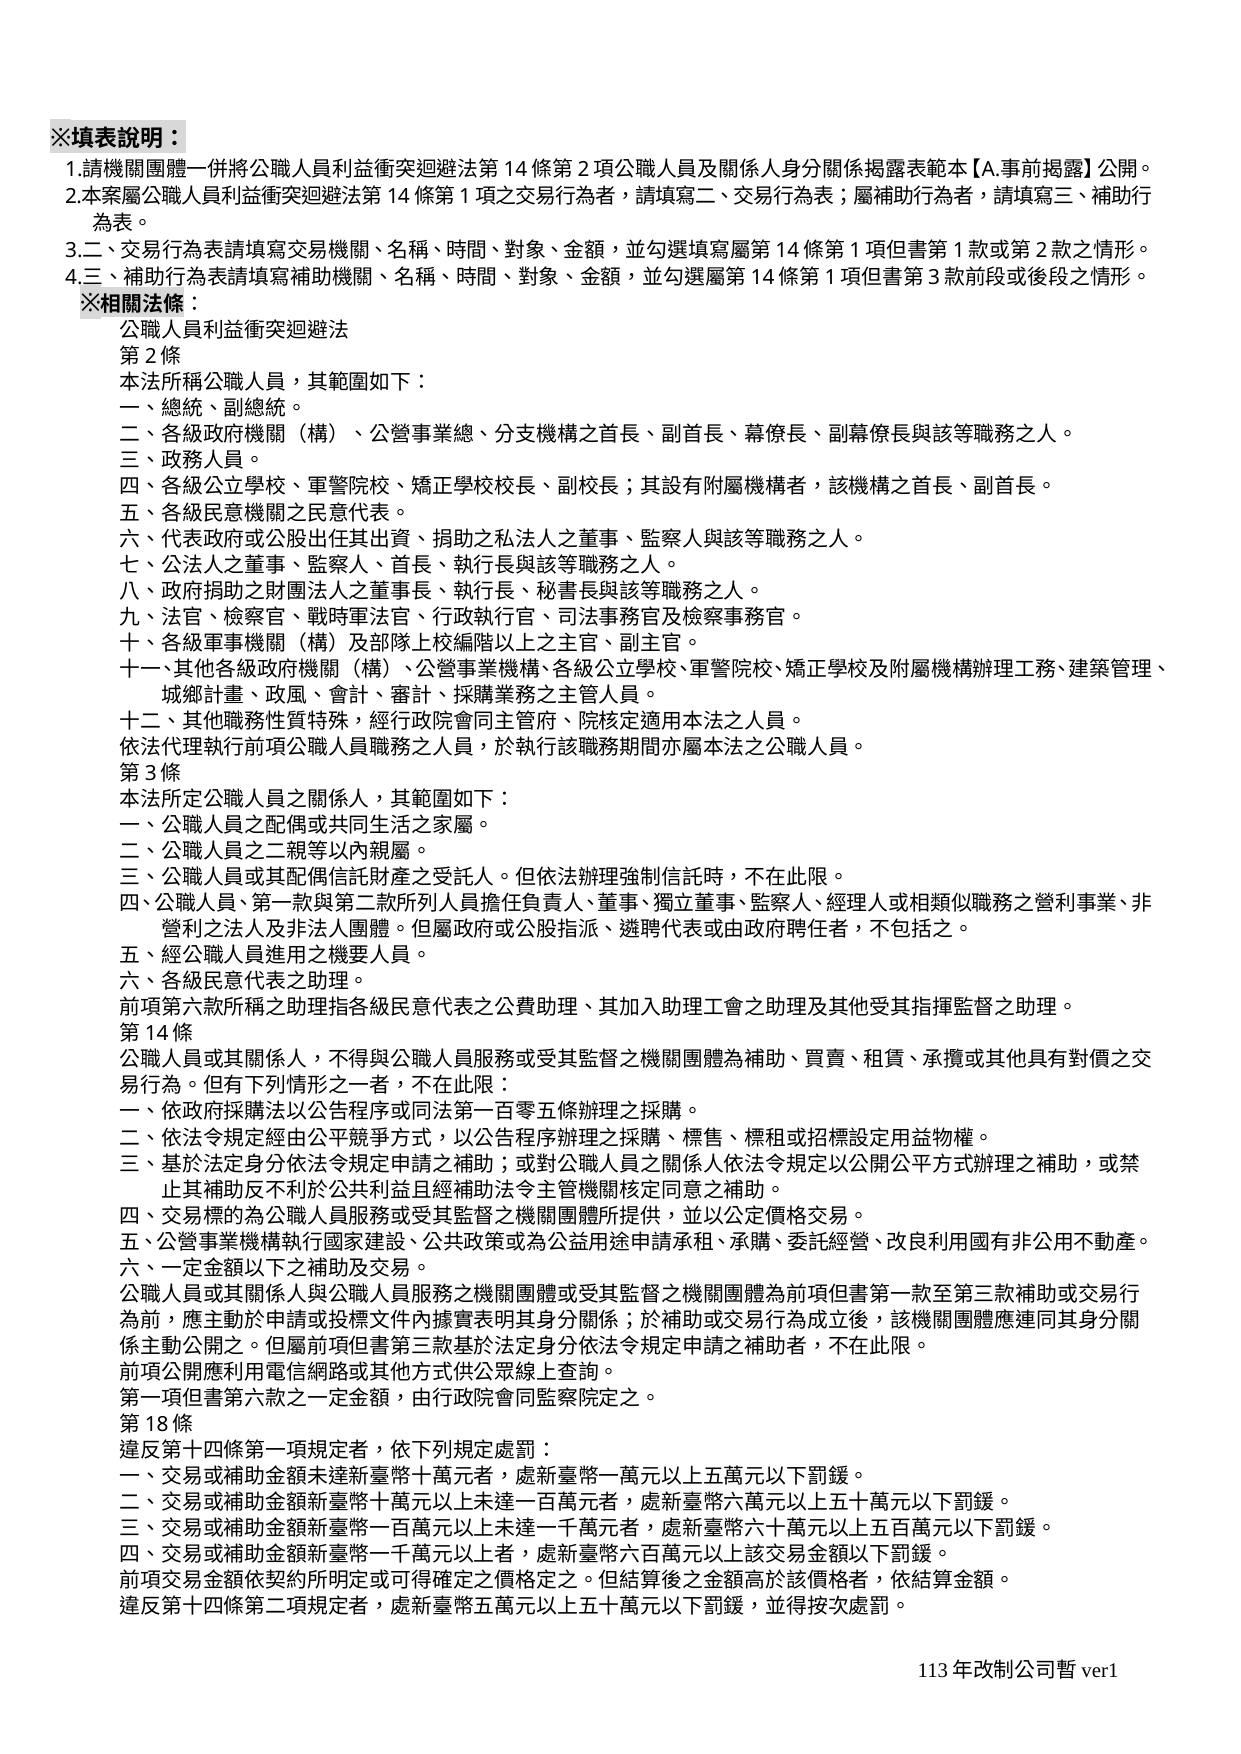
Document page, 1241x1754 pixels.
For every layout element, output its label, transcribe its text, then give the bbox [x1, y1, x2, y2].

text 4.三、補助行為表請填寫補助機關、名稱、時間、對象、金額，並勾選屬第14條第1項但書第3款前段或後段之情形。 [65, 263, 1152, 290]
text 公職人員或其關係人與公職人員服務之機關團體或受其監督之機關團體為前項但書第一款至第三款補助或交易行為前，應主動於申請或投標文件內據實表明其身分關係；於補助或交易行為成立後，該機關團體應連同其身分關係主動公開之。但屬前項但書第三款基於法定身分依法令規定申請之補助者，不在此限。 [119, 1280, 1152, 1358]
text 前項交易金額依契約所明定或可得確定之價格定之。但結算後之金額高於該價格者，依結算金額。 [119, 1567, 1152, 1593]
text 公職人員利益衝突迴避法 [119, 317, 1152, 343]
text 三、基於法定身分依法令規定申請之補助；或對公職人員之關係人依法令規定以公開公平方式辦理之補助，或禁止其補助反不利於公共利益且經補助法令主管機關核定同意之補助。 [119, 1150, 1152, 1202]
text 四、各級公立學校、軍警院校、矯正學校校長、副校長；其設有附屬機構者，該機構之首長、副首長。 [119, 473, 1152, 499]
text 本法所定公職人員之關係人，其範圍如下： [119, 786, 1152, 812]
text 十二、其他職務性質特殊，經行政院會同主管府、院核定適用本法之人員。 [119, 707, 1152, 733]
text 一、交易或補助金額未達新臺幣十萬元者，處新臺幣一萬元以上五萬元以下罰鍰。 [119, 1463, 1152, 1489]
text 2.本案屬公職人員利益衝突迴避法第14條第1項之交易行為者，請填寫二、交易行為表；屬補助行為者，請填寫三、補助行為表。 [65, 181, 1152, 236]
text 第一項但書第六款之一定金額，由行政院會同監察院定之。 [119, 1384, 1152, 1411]
text 五、各級民意機關之民意代表。 [119, 499, 1152, 525]
text 本法所稱公職人員，其範圍如下： [119, 369, 1152, 395]
text 二、公職人員之二親等以內親屬。 [119, 838, 1152, 864]
text 三、公職人員或其配偶信託財產之受託人。但依法辦理強制信託時，不在此限。 [119, 864, 1152, 890]
text 一、公職人員之配偶或共同生活之家屬。 [119, 812, 1152, 838]
text 第14條 [119, 1020, 1152, 1046]
text 第2條 [119, 343, 1152, 369]
text 違反第十四條第二項規定者，處新臺幣五萬元以上五十萬元以下罰鍰，並得按次處罰。 [119, 1593, 1152, 1619]
text 前項公開應利用電信網路或其他方式供公眾線上查詢。 [119, 1358, 1152, 1384]
text 四、交易或補助金額新臺幣一千萬元以上者，處新臺幣六百萬元以上該交易金額以下罰鍰。 [119, 1541, 1152, 1567]
text 五、經公職人員進用之機要人員。 [119, 942, 1152, 968]
text 八、政府捐助之財團法人之董事長、執行長、秘書長與該等職務之人。 [119, 577, 1152, 603]
text 五、公營事業機構執行國家建設、公共政策或為公益用途申請承租、承購、委託經營、改良利用國有非公用不動產。 [119, 1228, 1152, 1254]
text 一、總統、副總統。 [119, 395, 1152, 421]
text 第18條 [119, 1411, 1152, 1437]
text 六、代表政府或公股出任其出資、捐助之私法人之董事、監察人與該等職務之人。 [119, 525, 1152, 551]
text 四、公職人員、第一款與第二款所列人員擔任負責人、董事、獨立董事、監察人、經理人或相類似職務之營利事業、非營利之法人及非法人團體。但屬政府或公股指派、遴聘代表或由政府聘任者，不包括之。 [119, 890, 1152, 942]
text 公職人員或其關係人，不得與公職人員服務或受其監督之機關團體為補助、買賣、租賃、承攬或其他具有對價之交易行為。但有下列情形之一者，不在此限： [119, 1046, 1152, 1098]
text 1.請機關團體一併將公職人員利益衝突迴避法第14條第2項公職人員及關係人身分關係揭露表範本【A.事前揭露】公開。 [65, 154, 1152, 181]
text 七、公法人之董事、監察人、首長、執行長與該等職務之人。 [119, 551, 1152, 577]
text 3.二、交易行為表請填寫交易機關、名稱、時間、對象、金額，並勾選填寫屬第14條第1項但書第1款或第2款之情形。 [65, 236, 1152, 263]
text ※相關法條： [80, 290, 1152, 317]
text 前項第六款所稱之助理指各級民意代表之公費助理、其加入助理工會之助理及其他受其指揮監督之助理。 [119, 994, 1152, 1020]
text 六、一定金額以下之補助及交易。 [119, 1254, 1152, 1280]
text 六、各級民意代表之助理。 [119, 968, 1152, 994]
text 十一、其他各級政府機關（構）、公營事業機構、各級公立學校、軍警院校、矯正學校及附屬機構辦理工務、建築管理、城鄉計畫、政風、會計、審計、採購業務之主管人員。 [119, 655, 1152, 707]
text 十、各級軍事機關（構）及部隊上校編階以上之主官、副主官。 [119, 629, 1152, 655]
text 二、各級政府機關（構）、公營事業總、分支機構之首長、副首長、幕僚長、副幕僚長與該等職務之人。 [119, 421, 1152, 447]
text ※填表說明： [50, 113, 1152, 154]
text 二、交易或補助金額新臺幣十萬元以上未達一百萬元者，處新臺幣六萬元以上五十萬元以下罰鍰。 [119, 1489, 1152, 1515]
text 三、交易或補助金額新臺幣一百萬元以上未達一千萬元者，處新臺幣六十萬元以上五百萬元以下罰鍰。 [119, 1515, 1152, 1541]
text 四、交易標的為公職人員服務或受其監督之機關團體所提供，並以公定價格交易。 [119, 1202, 1152, 1228]
text 違反第十四條第一項規定者，依下列規定處罰： [119, 1437, 1152, 1463]
text 一、依政府採購法以公告程序或同法第一百零五條辦理之採購。 [119, 1098, 1152, 1124]
text 三、政務人員。 [119, 447, 1152, 473]
text 依法代理執行前項公職人員職務之人員，於執行該職務期間亦屬本法之公職人員。 [119, 733, 1152, 759]
text 九、法官、檢察官、戰時軍法官、行政執行官、司法事務官及檢察事務官。 [119, 603, 1152, 629]
text 二、依法令規定經由公平競爭方式，以公告程序辦理之採購、標售、標租或招標設定用益物權。 [119, 1124, 1152, 1150]
text 第3條 [119, 759, 1152, 786]
